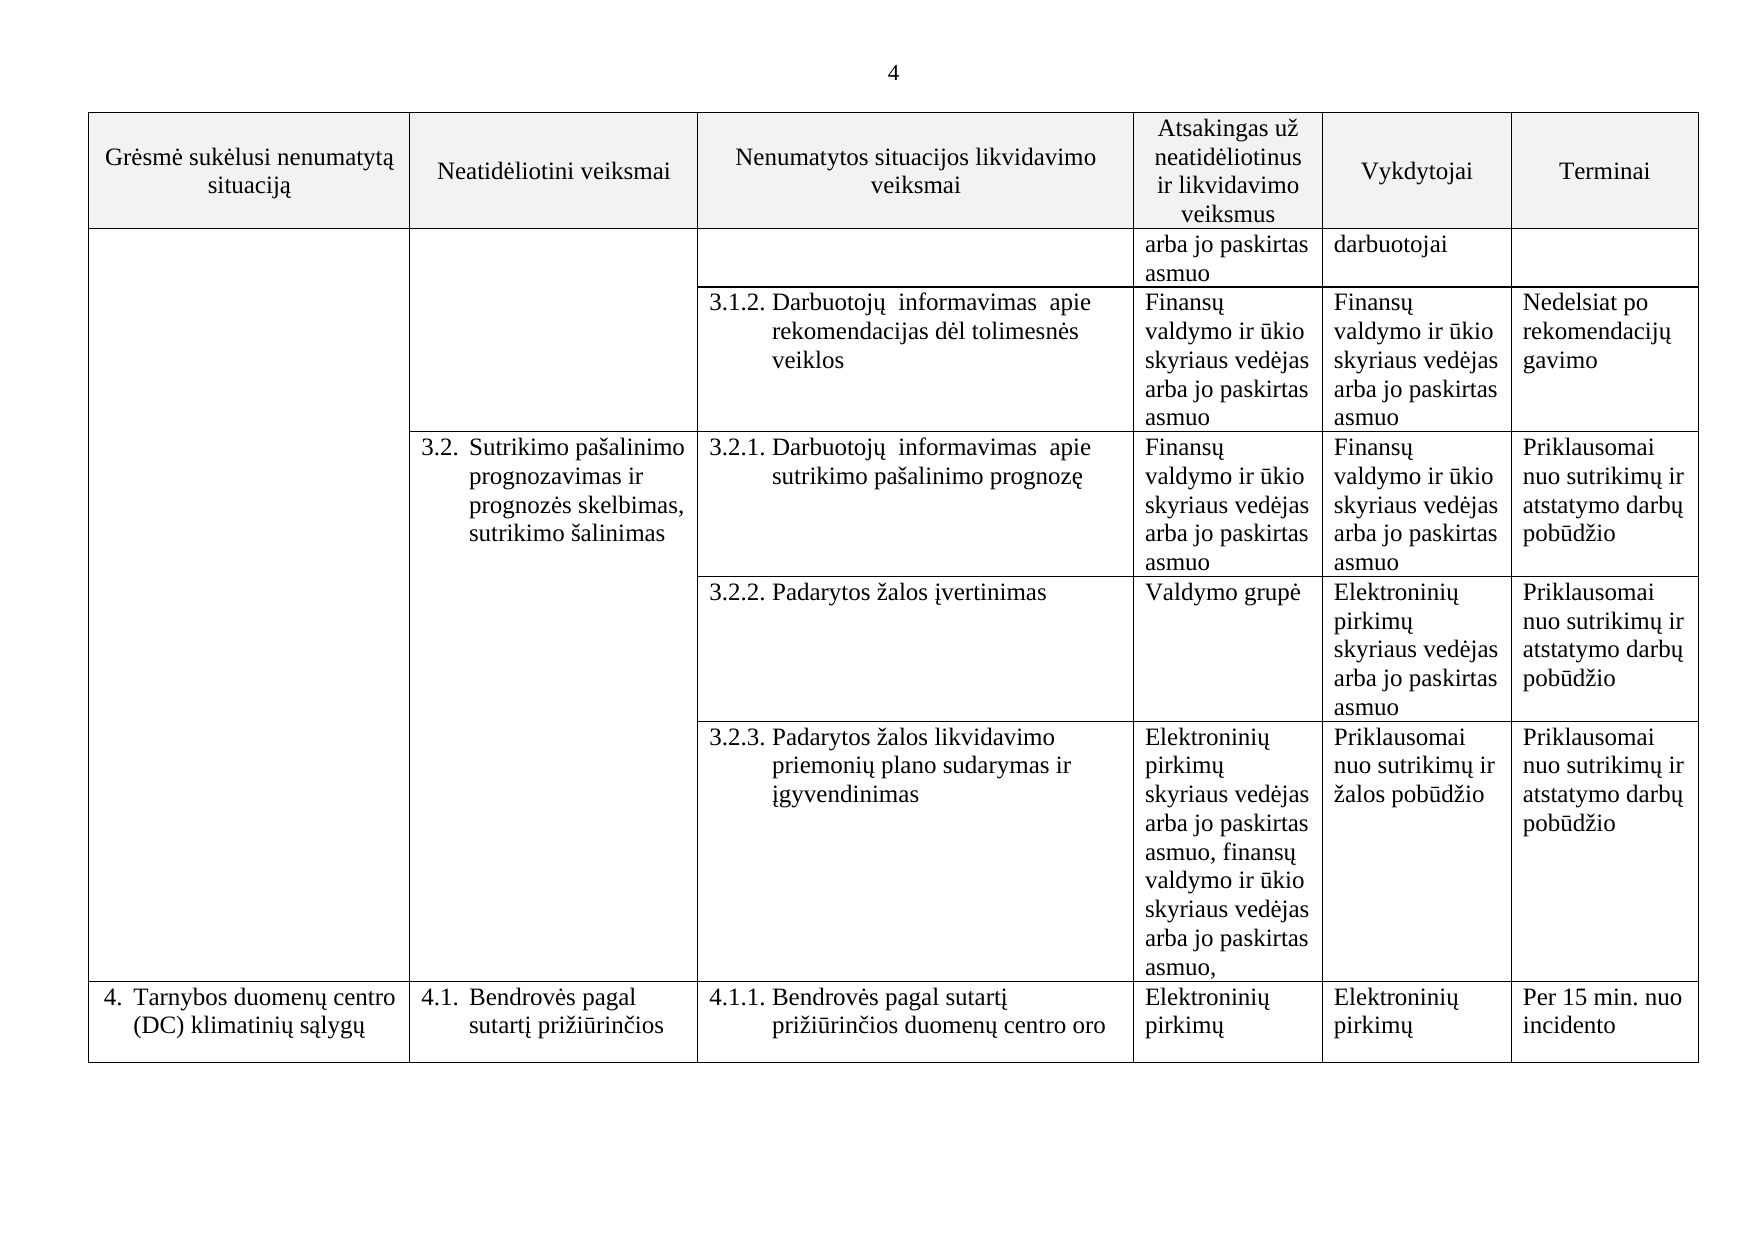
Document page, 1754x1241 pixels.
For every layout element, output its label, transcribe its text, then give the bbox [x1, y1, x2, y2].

table_cell 3.2. Sutrikimo pašalinimo prognozavimas ir prognozės skelbimas, sutrikimo šalinimas [410, 432, 697, 981]
table_cell Finansų valdymo ir ūkio skyriaus vedėjas arba jo paskirtas asmuo [1323, 288, 1511, 431]
table_cell Elektroninių pirkimų skyriaus vedėjas arba jo paskirtas asmuo, finansų valdymo ir ūkio skyriaus vedėjas arba jo paskirtas asmuo, [1134, 722, 1322, 981]
table_cell arba jo paskirtas asmuo [1134, 229, 1322, 286]
table_cell Finansų valdymo ir ūkio skyriaus vedėjas arba jo paskirtas asmuo [1134, 288, 1322, 431]
table_cell 4. Tarnybos duomenų centro (DC) klimatinių sąlygų [89, 982, 409, 1062]
table_cell Elektroninių pirkimų [1323, 982, 1511, 1062]
table_header Neatidėliotini veiksmai [410, 113, 697, 228]
table_cell darbuotojai [1323, 229, 1511, 286]
table_cell Finansų valdymo ir ūkio skyriaus vedėjas arba jo paskirtas asmuo [1134, 432, 1322, 576]
table_header Vykdytojai [1323, 113, 1511, 228]
table_cell Elektroninių pirkimų [1134, 982, 1322, 1062]
table_cell Priklausomai nuo sutrikimų ir žalos pobūdžio [1323, 722, 1511, 981]
table_cell 3.2.1. Darbuotojų informavimas apie sutrikimo pašalinimo prognozę [698, 432, 1133, 576]
table_cell Priklausomai nuo sutrikimų ir atstatymo darbų pobūdžio [1512, 722, 1698, 981]
table_cell [698, 229, 1133, 286]
table_header Grėsmė sukėlusi nenumatytą situaciją [89, 113, 409, 228]
table_cell Elektroninių pirkimų skyriaus vedėjas arba jo paskirtas asmuo [1323, 577, 1511, 721]
table_cell Nedelsiat po rekomendacijų gavimo [1512, 288, 1698, 431]
table_cell [89, 229, 409, 981]
table_cell 3.1.2. Darbuotojų informavimas apie rekomendacijas dėl tolimesnės veiklos [698, 288, 1133, 431]
table_cell Priklausomai nuo sutrikimų ir atstatymo darbų pobūdžio [1512, 432, 1698, 576]
table_header Atsakingas už neatidėliotinus ir likvidavimo veiksmus [1134, 113, 1322, 228]
table_cell Per 15 min. nuo incidento [1512, 982, 1698, 1062]
table_cell Finansų valdymo ir ūkio skyriaus vedėjas arba jo paskirtas asmuo [1323, 432, 1511, 576]
table_cell Priklausomai nuo sutrikimų ir atstatymo darbų pobūdžio [1512, 577, 1698, 721]
table_cell 4.1.1. Bendrovės pagal sutartį prižiūrinčios duomenų centro oro [698, 982, 1133, 1062]
table_header Terminai [1512, 113, 1698, 228]
table_cell 3.2.2. Padarytos žalos įvertinimas [698, 577, 1133, 721]
table_cell 4.1. Bendrovės pagal sutartį prižiūrinčios [410, 982, 697, 1062]
table_cell Valdymo grupė [1134, 577, 1322, 721]
table_cell 3.2.3. Padarytos žalos likvidavimo priemonių plano sudarymas ir įgyvendinimas [698, 722, 1133, 981]
table_cell [410, 229, 697, 431]
table_cell [1512, 229, 1698, 286]
table_header Nenumatytos situacijos likvidavimo veiksmai [698, 113, 1133, 228]
